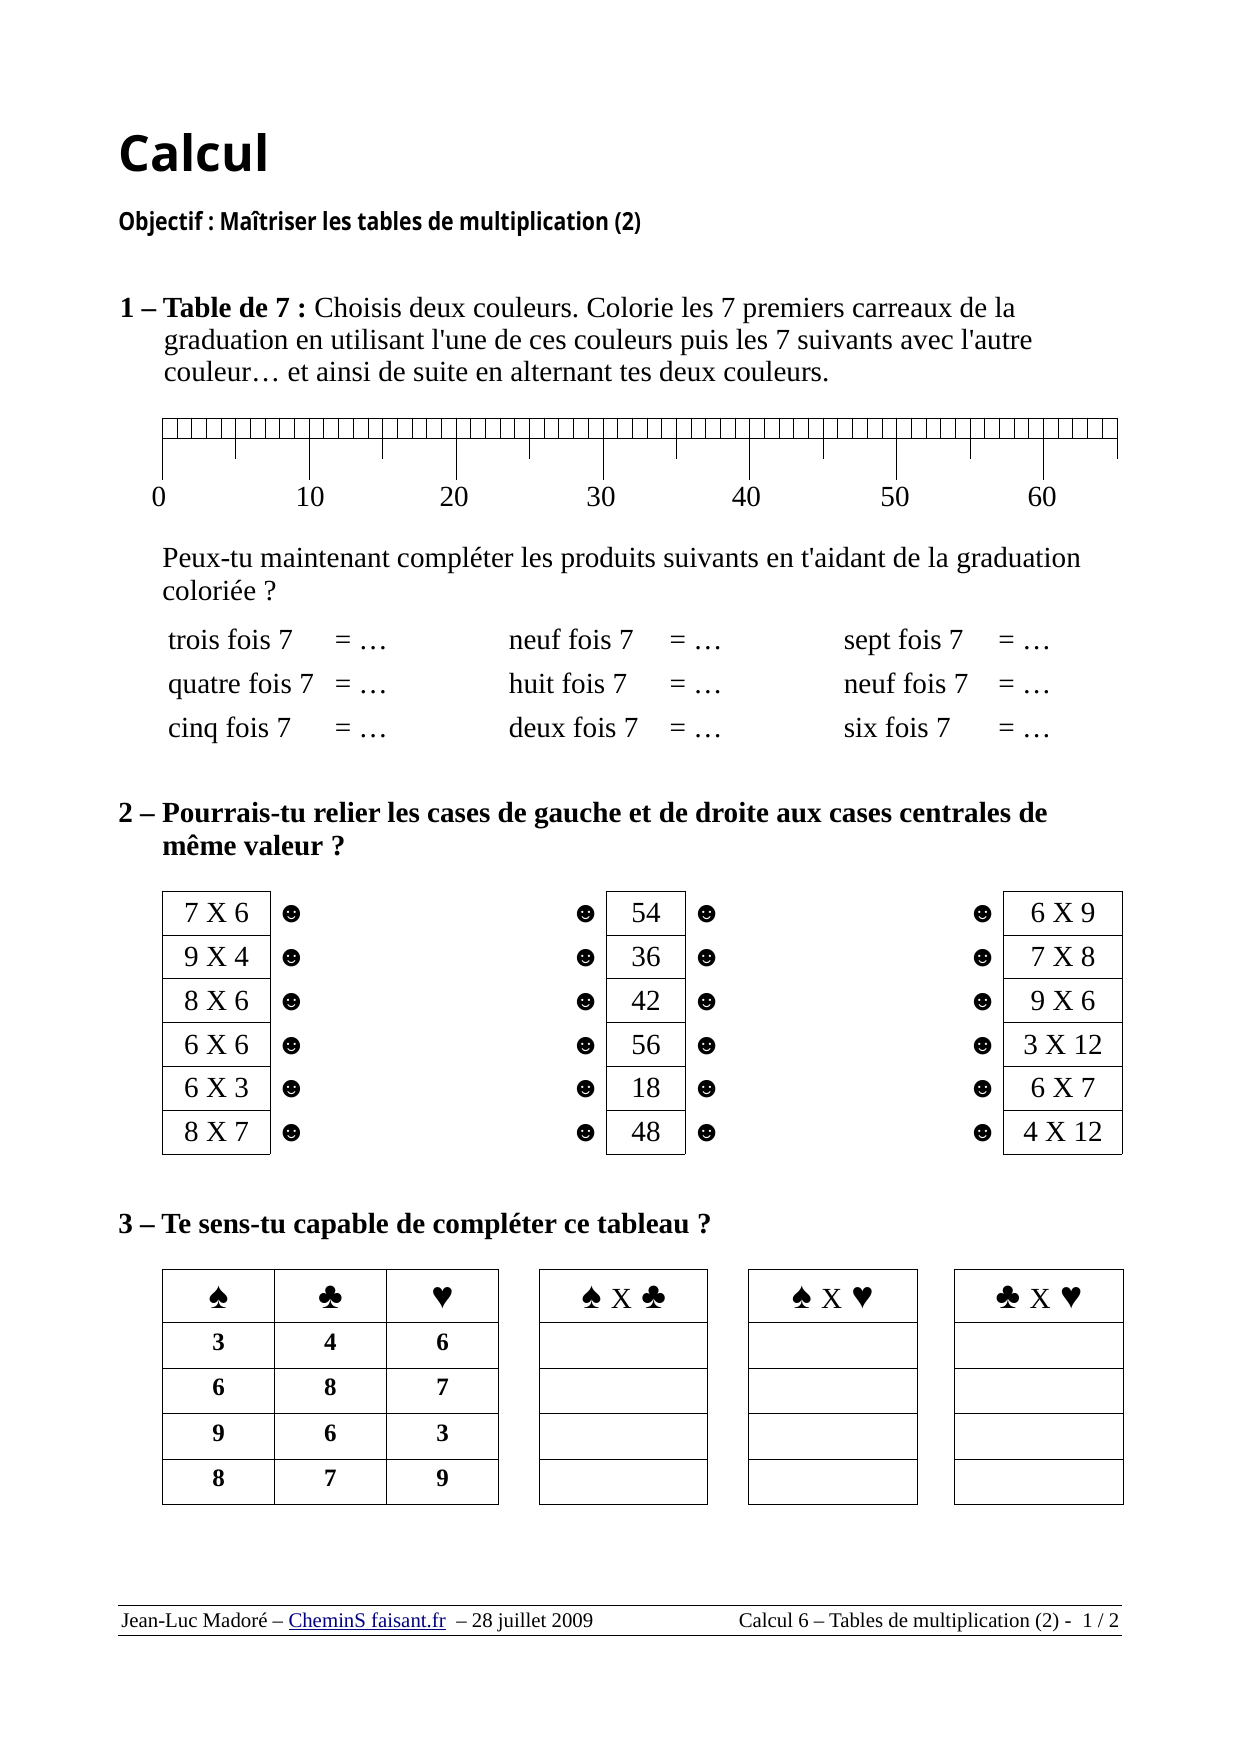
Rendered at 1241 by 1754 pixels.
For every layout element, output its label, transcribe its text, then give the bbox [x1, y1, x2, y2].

table_cell ☻ [686, 1022, 848, 1066]
table_header [339, 419, 353, 438]
table_header [912, 419, 926, 438]
table_cell [808, 439, 823, 459]
table_cell 9 X 4 [163, 936, 270, 978]
table_cell [177, 459, 191, 480]
table_cell [457, 459, 470, 480]
text Objectif : Maîtriser les tables de multiplication (2) [118, 204, 1122, 238]
table_cell [984, 459, 999, 480]
table_cell [441, 459, 456, 480]
table_cell [206, 439, 221, 459]
table_header [1073, 419, 1087, 438]
table_header neuf fois 7 [503, 618, 664, 662]
table_cell [397, 439, 412, 459]
table_cell [604, 459, 617, 480]
table_cell ☻ [437, 1110, 606, 1154]
table_header [1044, 419, 1058, 438]
table_cell 3 X 12 [1004, 1023, 1122, 1066]
table_cell 8 [163, 1460, 274, 1504]
table_cell [691, 459, 705, 480]
table_cell [617, 459, 632, 480]
table_cell [324, 459, 338, 480]
table_cell huit fois 7 [503, 662, 664, 706]
table_header [838, 419, 852, 438]
table_cell [1058, 459, 1072, 480]
table_cell [735, 459, 749, 480]
table_header [868, 419, 882, 438]
table_header [486, 419, 500, 438]
table_header [1029, 419, 1043, 438]
table_cell 18 [607, 1067, 685, 1110]
text Calcul [118, 118, 1122, 186]
table_cell [1014, 459, 1028, 480]
table_cell [1087, 439, 1102, 459]
table_cell [426, 459, 441, 480]
table_header [765, 419, 779, 438]
table_cell [1102, 459, 1117, 480]
table_cell [852, 459, 867, 480]
table_cell [918, 1368, 954, 1413]
table_cell [779, 459, 793, 480]
table_header [1059, 419, 1072, 438]
table_header [692, 419, 705, 438]
table_cell [882, 439, 896, 459]
table_header [383, 419, 397, 438]
table_header [427, 419, 441, 438]
table_header ☻ [686, 891, 848, 934]
table_cell neuf fois 7 [838, 662, 992, 706]
table_cell six fois 7 [838, 706, 992, 749]
table_cell [397, 459, 412, 480]
table_header [648, 419, 661, 438]
table_cell [852, 439, 867, 459]
table_header [824, 419, 837, 438]
table_header ♠ X ♥ [749, 1270, 917, 1322]
table_cell [412, 459, 426, 480]
table_header [559, 419, 573, 438]
table_header [721, 419, 735, 438]
table_cell 6 X 3 [163, 1067, 270, 1110]
table_cell [940, 439, 955, 459]
table_cell [280, 459, 294, 480]
table_header [708, 1269, 748, 1322]
table_cell [705, 459, 720, 480]
table_cell [823, 459, 837, 480]
table_cell [632, 439, 647, 459]
table_cell [310, 459, 323, 480]
table_header [266, 419, 279, 438]
table_cell ☻ [271, 935, 437, 978]
table_header [207, 419, 221, 438]
table_header [192, 419, 206, 438]
table_header [897, 419, 911, 438]
table_cell [661, 439, 676, 459]
table_cell [647, 439, 661, 459]
table_header [354, 419, 368, 438]
table_cell [824, 439, 837, 459]
table_header [222, 419, 235, 438]
table_header [471, 419, 485, 438]
table_cell = … [329, 706, 503, 749]
table_cell [294, 439, 309, 459]
table_cell [1102, 439, 1117, 459]
table_cell [1029, 439, 1043, 459]
table_header [1000, 419, 1014, 438]
table_header 7 X 6 [163, 892, 270, 934]
text 1 – Table de 7 : Choisis deux couleurs. Colorie les 7 premiers carreaux de la graduation en utilisant l'une de ces couleurs puis les 7 suivants avec l'autre couleur… et ainsi de suite en alternant tes deux couleurs. [119, 291, 1121, 388]
table_cell 9 [387, 1460, 498, 1504]
table_cell [235, 459, 250, 480]
table_header [1088, 419, 1102, 438]
table_cell [1014, 439, 1028, 459]
table_cell 8 X 6 [163, 979, 270, 1022]
table_cell 9 [163, 1414, 274, 1459]
table_cell [540, 1323, 707, 1367]
table_header 54 [607, 892, 685, 934]
table_cell [1073, 459, 1087, 480]
table_header [1015, 419, 1028, 438]
table_cell [897, 439, 911, 459]
table_cell [573, 459, 588, 480]
table_cell [499, 1368, 539, 1413]
table_cell ☻ [271, 1110, 437, 1154]
table_cell ☻ [271, 1022, 437, 1066]
table_cell [163, 439, 177, 459]
table_header ♠ [163, 1270, 274, 1322]
table_cell [500, 439, 514, 459]
table_cell [794, 459, 808, 480]
table_cell 56 [607, 1023, 685, 1066]
table_cell [250, 439, 265, 459]
table_cell 48 [607, 1111, 685, 1154]
table_cell [529, 459, 544, 480]
table_header [1103, 419, 1117, 438]
table_cell quatre fois 7 [162, 662, 329, 706]
table_cell [720, 459, 735, 480]
table_cell [867, 439, 882, 459]
table_cell [353, 439, 368, 459]
table_cell [940, 459, 955, 480]
table_header [280, 419, 294, 438]
table_cell [383, 439, 397, 459]
table_cell [206, 459, 221, 480]
table_cell [926, 459, 940, 480]
table_header = … [329, 618, 503, 662]
table_cell 4 [275, 1323, 386, 1367]
table_cell ☻ [686, 978, 848, 1022]
table_cell [441, 439, 456, 459]
table_cell ☻ [437, 978, 606, 1022]
table_header [971, 419, 984, 438]
table_cell [838, 439, 852, 459]
table_cell [485, 459, 500, 480]
table_cell [353, 459, 368, 480]
table_cell [677, 439, 691, 459]
table_cell cinq fois 7 [162, 706, 329, 749]
table_cell = … [993, 706, 1122, 749]
table_cell [955, 1323, 1123, 1367]
table_cell [955, 1460, 1123, 1504]
table_cell [749, 1369, 917, 1413]
table_cell [338, 439, 353, 459]
table_cell [838, 459, 852, 480]
table_cell [368, 459, 382, 480]
table_cell [897, 459, 911, 480]
table_cell [470, 439, 485, 459]
table_header [442, 419, 456, 438]
table_cell 9 X 6 [1004, 979, 1122, 1022]
table_cell [1058, 439, 1072, 459]
table_header [574, 419, 588, 438]
text 0 10 20 30 40 50 60 [150, 480, 1121, 512]
table_cell [911, 439, 926, 459]
table_cell 6 [275, 1414, 386, 1459]
table_header [499, 1269, 539, 1322]
table_header [662, 419, 676, 438]
table_cell [382, 459, 397, 480]
table_cell [221, 459, 235, 480]
table_header [236, 419, 250, 438]
table_cell [779, 439, 793, 459]
table_cell [708, 1322, 748, 1367]
table_cell [540, 1369, 707, 1413]
table_cell [970, 459, 984, 480]
table_cell [573, 439, 588, 459]
table_cell [338, 459, 353, 480]
table_header [604, 419, 617, 438]
table_cell [324, 439, 338, 459]
table_header [618, 419, 632, 438]
table_header [677, 419, 691, 438]
table_header [941, 419, 955, 438]
table_cell [265, 459, 279, 480]
table_header [324, 419, 338, 438]
table_cell 6 [387, 1323, 498, 1367]
table_cell [720, 439, 735, 459]
table_cell [499, 1322, 539, 1367]
table_cell [485, 439, 500, 459]
table_cell 8 X 7 [163, 1111, 270, 1154]
table_cell [955, 459, 970, 480]
table_cell 7 X 8 [1004, 936, 1122, 978]
table_cell [708, 1413, 748, 1459]
table_cell [540, 1460, 707, 1504]
table_cell [540, 1414, 707, 1459]
table_cell [191, 459, 206, 480]
table_header = … [664, 618, 838, 662]
table_cell 6 X 7 [1004, 1067, 1122, 1110]
text 3 – Te sens-tu capable de compléter ce tableau ? [118, 1207, 1121, 1239]
table_cell = … [993, 662, 1122, 706]
table_cell [515, 439, 529, 459]
table_cell [177, 439, 191, 459]
table_cell 3 [163, 1323, 274, 1367]
table_header = … [993, 618, 1122, 662]
table_cell [750, 459, 764, 480]
table_cell ☻ [686, 1066, 848, 1110]
table_header [501, 419, 514, 438]
table_cell [764, 459, 779, 480]
table_cell ☻ [437, 1022, 606, 1066]
table_header [883, 419, 896, 438]
table_header 6 X 9 [1004, 892, 1122, 934]
table_header [706, 419, 720, 438]
table_cell [749, 1414, 917, 1459]
table_header [295, 419, 309, 438]
table_cell [661, 459, 676, 480]
table_header [545, 419, 558, 438]
table_header sept fois 7 [838, 618, 992, 662]
table_cell [515, 459, 529, 480]
table_cell [1044, 439, 1058, 459]
table_cell [368, 439, 382, 459]
table_cell [499, 1413, 539, 1459]
table_cell = … [329, 662, 503, 706]
table_cell [749, 1323, 917, 1367]
table_cell [984, 439, 999, 459]
table_header [398, 419, 412, 438]
table_cell ☻ [848, 978, 1003, 1022]
table_cell [918, 1413, 954, 1459]
table_cell ☻ [271, 978, 437, 1022]
table_cell [749, 1460, 917, 1504]
table_header ☻ [848, 891, 1003, 934]
table_cell 6 X 6 [163, 1023, 270, 1066]
table_cell [926, 439, 940, 459]
table_cell [794, 439, 808, 459]
table_cell [530, 439, 544, 459]
table_cell ☻ [437, 935, 606, 978]
table_cell deux fois 7 [503, 706, 664, 749]
table_cell [470, 459, 485, 480]
table_cell [955, 439, 970, 459]
table_header [985, 419, 999, 438]
table_header ♣ [275, 1270, 386, 1322]
table_cell [708, 1368, 748, 1413]
table_cell [882, 459, 896, 480]
table_cell [1029, 459, 1043, 480]
table_cell [294, 459, 309, 480]
table_cell [1087, 459, 1102, 480]
table_cell [280, 439, 294, 459]
table_cell [911, 459, 926, 480]
table_header [853, 419, 867, 438]
table_cell ☻ [686, 1110, 848, 1154]
table_header [369, 419, 382, 438]
table_cell 4 X 12 [1004, 1111, 1122, 1154]
table_cell = … [664, 706, 838, 749]
table_cell ☻ [437, 1066, 606, 1110]
table_header [413, 419, 426, 438]
table_cell [544, 459, 558, 480]
table_cell [999, 459, 1014, 480]
text 2 – Pourrais-tu relier les cases de gauche et de droite aux cases centrales de même valeur ? [118, 797, 1121, 861]
table_header ☻ [271, 891, 437, 934]
table_cell [412, 439, 426, 459]
table_cell [999, 439, 1014, 459]
table_header [956, 419, 970, 438]
table_header ♥ [387, 1270, 498, 1322]
table_cell ☻ [686, 935, 848, 978]
table_cell [559, 459, 573, 480]
table_cell [708, 1459, 748, 1504]
table_cell [632, 459, 647, 480]
table_cell ☻ [271, 1066, 437, 1110]
table_cell [808, 459, 823, 480]
table_cell [221, 439, 235, 459]
table_header [809, 419, 823, 438]
table_cell [457, 439, 470, 459]
table_header [163, 419, 177, 438]
table_cell [735, 439, 749, 459]
table_cell [499, 1459, 539, 1504]
table_cell [604, 439, 617, 459]
table_cell 3 [387, 1414, 498, 1459]
table_cell = … [664, 662, 838, 706]
table_header [457, 419, 470, 438]
table_cell ☻ [848, 1022, 1003, 1066]
table_header [780, 419, 793, 438]
table_cell [691, 439, 705, 459]
table_cell [918, 1459, 954, 1504]
table_header [794, 419, 808, 438]
table_cell 36 [607, 936, 685, 978]
table_cell 42 [607, 979, 685, 1022]
table_cell [705, 439, 720, 459]
table_header [589, 419, 603, 438]
table_cell [191, 439, 206, 459]
table_cell [617, 439, 632, 459]
table_cell 7 [387, 1369, 498, 1413]
table_cell [764, 439, 779, 459]
table_cell [310, 439, 323, 459]
table_cell [955, 1414, 1123, 1459]
table_cell ☻ [848, 1066, 1003, 1110]
table_cell [250, 459, 265, 480]
table_cell [236, 439, 250, 459]
table_header [918, 1269, 954, 1322]
table_cell [955, 1369, 1123, 1413]
table_header [310, 419, 323, 438]
table_cell ☻ [848, 935, 1003, 978]
table_cell [588, 439, 603, 459]
table_cell [1044, 459, 1058, 480]
table_header [736, 419, 749, 438]
table_cell [588, 459, 603, 480]
table_cell [676, 459, 691, 480]
table_cell [559, 439, 573, 459]
table_cell [265, 439, 279, 459]
table_cell [426, 439, 441, 459]
table_header [515, 419, 529, 438]
table_cell [163, 459, 177, 480]
table_header ☻ [437, 891, 606, 934]
table_cell ☻ [848, 1110, 1003, 1154]
table_header ♣ X ♥ [955, 1270, 1123, 1322]
table_cell [971, 439, 984, 459]
table_header ♠ X ♣ [540, 1270, 707, 1322]
table_cell [750, 439, 764, 459]
table_header [927, 419, 940, 438]
text Peux-tu maintenant compléter les produits suivants en t'aidant de la graduation coloriée ? [162, 542, 1121, 606]
table_cell 7 [275, 1460, 386, 1504]
table_header trois fois 7 [162, 618, 329, 662]
table_cell 6 [163, 1369, 274, 1413]
table_header [530, 419, 544, 438]
table_header [178, 419, 191, 438]
table_cell 8 [275, 1369, 386, 1413]
table_header [750, 419, 764, 438]
table_cell [1073, 439, 1087, 459]
table_cell [544, 439, 558, 459]
table_cell [867, 459, 882, 480]
table_cell [500, 459, 514, 480]
table_cell [918, 1322, 954, 1367]
table_header [633, 419, 647, 438]
table_cell [647, 459, 661, 480]
table_header [251, 419, 265, 438]
